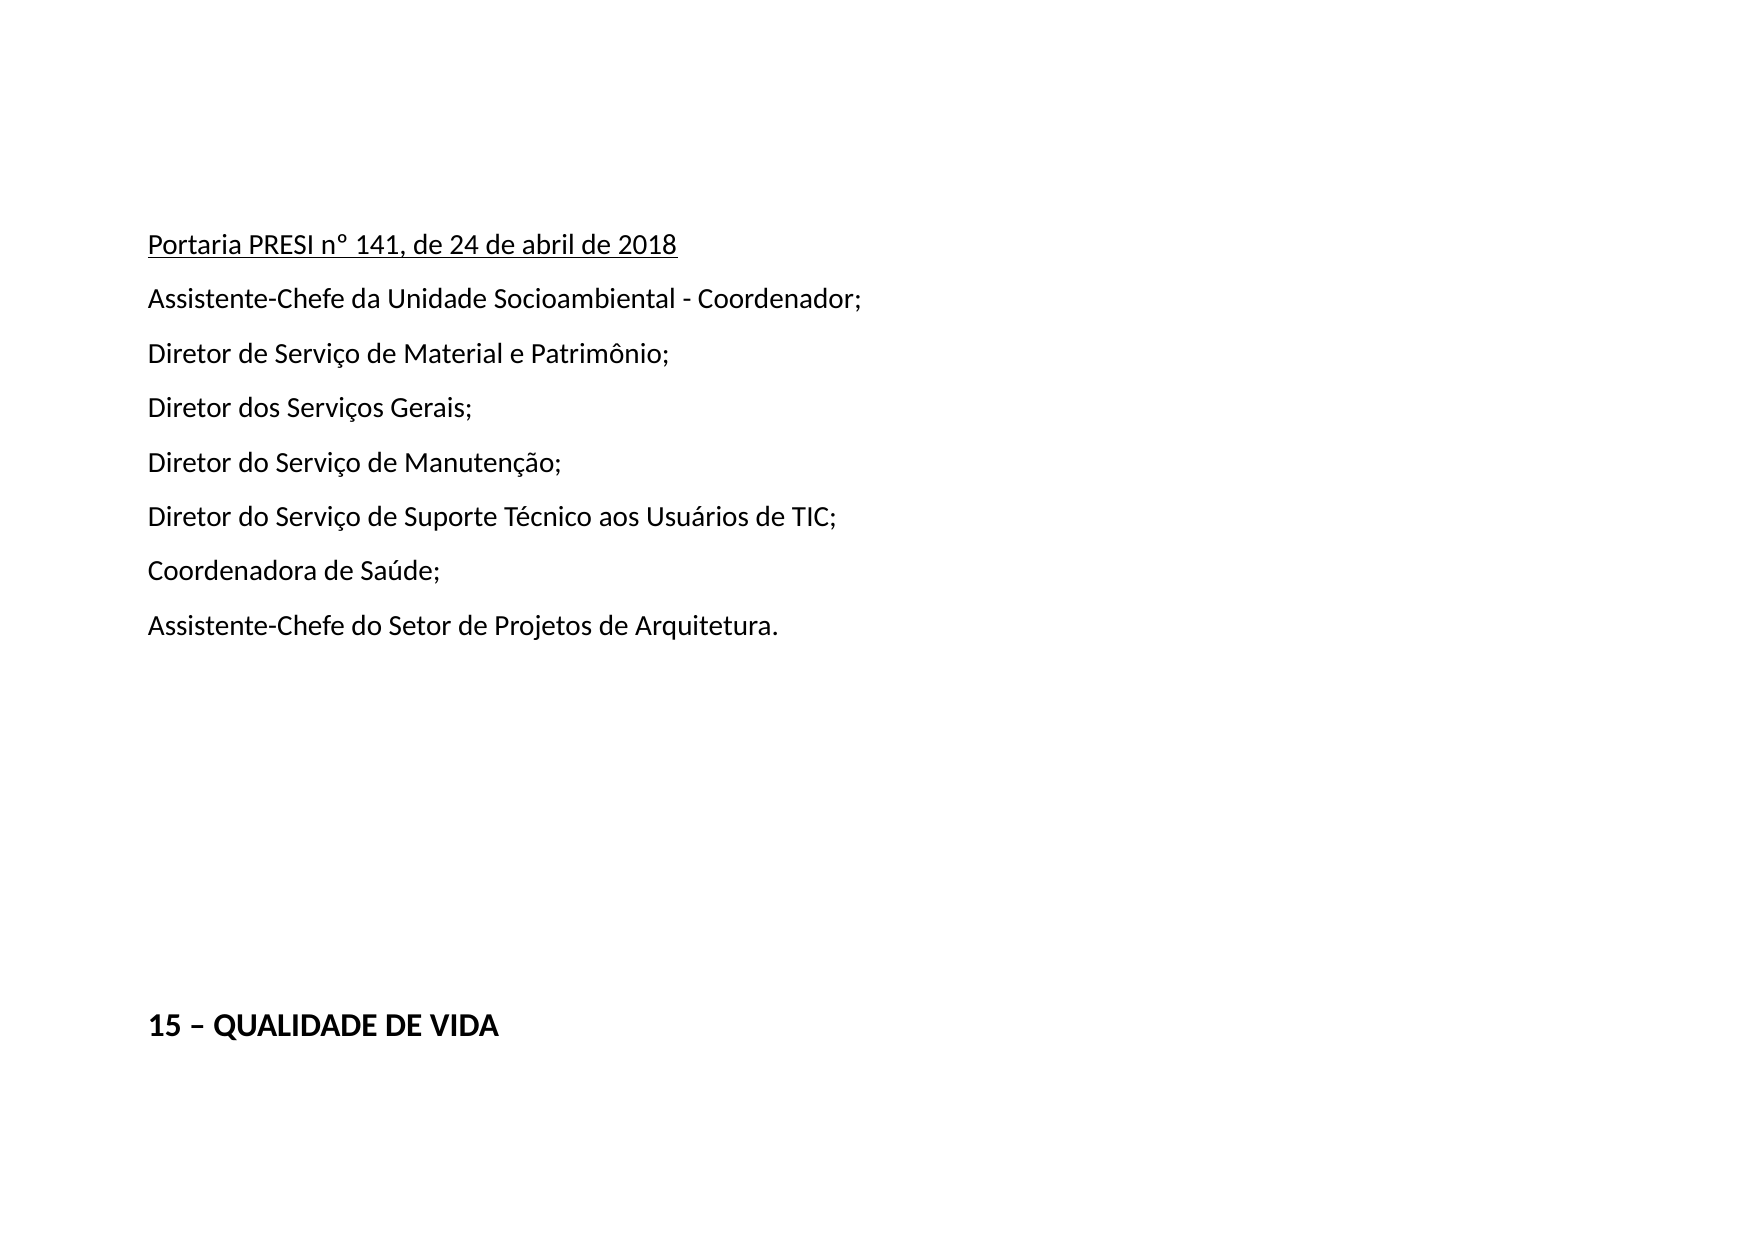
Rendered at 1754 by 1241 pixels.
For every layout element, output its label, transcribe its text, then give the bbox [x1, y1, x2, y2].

text Portaria PRESI nº 141, de 24 de abril de 2018 [148, 226, 1606, 262]
text Diretor dos Serviços Gerais; [148, 389, 1606, 425]
text Coordenadora de Saúde; [148, 552, 1606, 588]
text Assistente-Chefe da Unidade Socioambiental - Coordenador; [148, 281, 1606, 316]
text 15 – QUALIDADE DE VIDA [148, 1004, 1606, 1044]
text Diretor do Serviço de Manutenção; [148, 444, 1606, 479]
text Assistente-Chefe do Setor de Projetos de Arquitetura. [148, 607, 1606, 642]
text Diretor de Serviço de Material e Patrimônio; [148, 335, 1606, 371]
text Diretor do Serviço de Suporte Técnico aos Usuários de TIC; [148, 498, 1606, 534]
